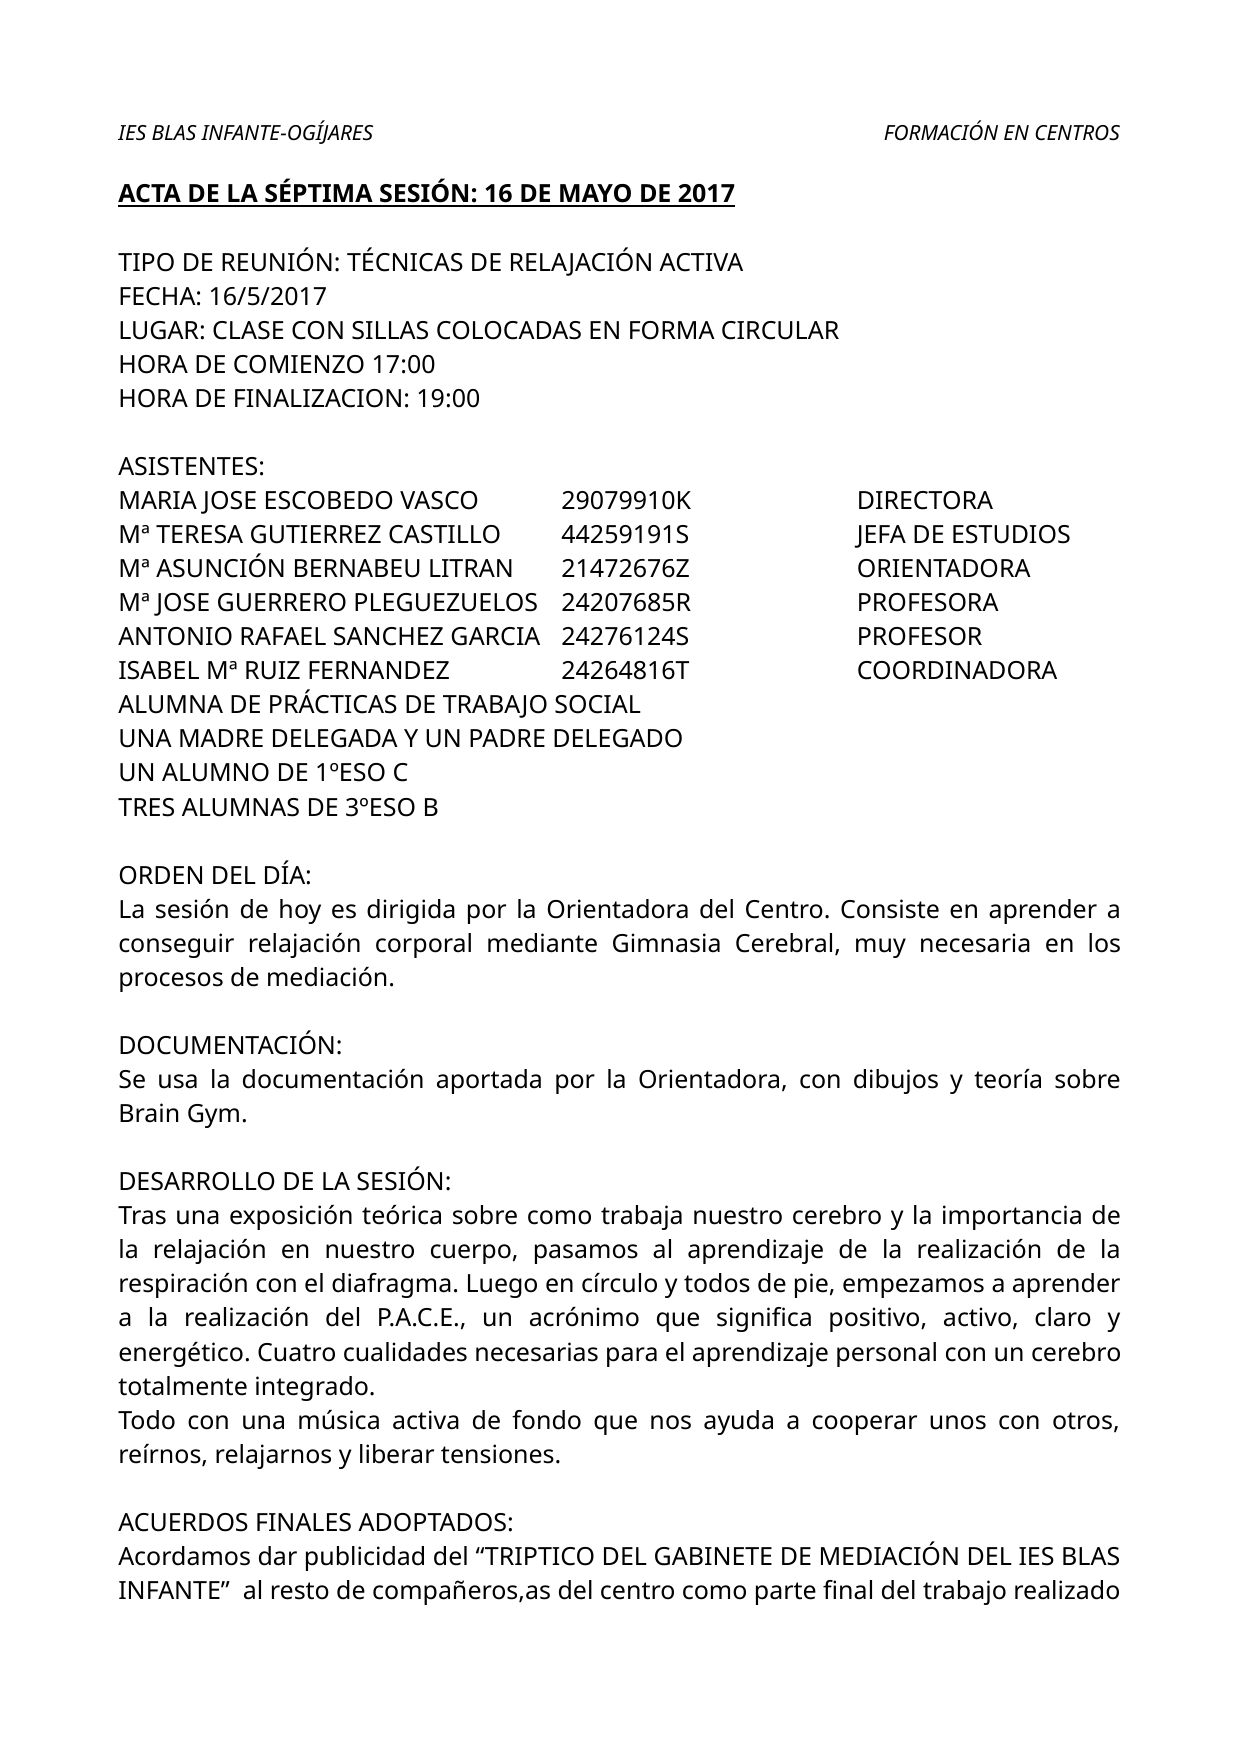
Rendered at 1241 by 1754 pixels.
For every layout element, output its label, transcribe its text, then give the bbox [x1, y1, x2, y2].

text MARIA JOSE ESCOBEDO VASCO 29079910K DIRECTORA [118, 483, 1122, 517]
text La sesión de hoy es dirigida por la Orientadora del Centro. Consiste en aprender a conseguir relajación corporal mediante Gimnasia Cerebral, muy necesaria en los procesos de mediación. [118, 891, 1122, 993]
text HORA DE COMIENZO 17:00 [118, 346, 1122, 380]
text Tras una exposición teórica sobre como trabaja nuestro cerebro y la importancia de la relajación en nuestro cuerpo, pasamos al aprendizaje de la realización de la respiración con el diafragma. Luego en círculo y todos de pie, empezamos a aprender a la realización del P.A.C.E., un acrónimo que significa positivo, activo, claro y energético. Cuatro cualidades necesarias para el aprendizaje personal con un cerebro totalmente integrado. [118, 1198, 1122, 1402]
text TRES ALUMNAS DE 3ºESO B [118, 789, 1122, 823]
text ALUMNA DE PRÁCTICAS DE TRABAJO SOCIAL [118, 687, 1122, 721]
text DOCUMENTACIÓN: [118, 1028, 1122, 1062]
text Acordamos dar publicidad del “TRIPTICO DEL GABINETE DE MEDIACIÓN DEL IES BLAS INFANTE” al resto de compañeros,as del centro como parte final del trabajo realizado [118, 1538, 1122, 1607]
text Se usa la documentación aportada por la Orientadora, con dibujos y teoría sobre Brain Gym. [118, 1062, 1122, 1130]
text HORA DE FINALIZACION: 19:00 [118, 380, 1122, 414]
text UN ALUMNO DE 1ºESO C [118, 755, 1122, 789]
text TIPO DE REUNIÓN: TÉCNICAS DE RELAJACIÓN ACTIVA [118, 244, 1122, 278]
text UNA MADRE DELEGADA Y UN PADRE DELEGADO [118, 721, 1122, 755]
text DESARROLLO DE LA SESIÓN: [118, 1164, 1122, 1198]
text Mª ASUNCIÓN BERNABEU LITRAN 21472676Z ORIENTADORA [118, 551, 1122, 585]
text LUGAR: CLASE CON SILLAS COLOCADAS EN FORMA CIRCULAR [118, 312, 1122, 346]
text ASISTENTES: [118, 448, 1122, 483]
text ORDEN DEL DÍA: [118, 857, 1122, 891]
text ACUERDOS FINALES ADOPTADOS: [118, 1504, 1122, 1538]
text FECHA: 16/5/2017 [118, 278, 1122, 312]
text ACTA DE LA SÉPTIMA SESIÓN: 16 DE MAYO DE 2017 [118, 176, 1122, 210]
text Mª JOSE GUERRERO PLEGUEZUELOS 24207685R PROFESORA [118, 585, 1122, 619]
text Todo con una música activa de fondo que nos ayuda a cooperar unos con otros, reírnos, relajarnos y liberar tensiones. [118, 1402, 1122, 1470]
text Mª TERESA GUTIERREZ CASTILLO 44259191S JEFA DE ESTUDIOS [118, 517, 1122, 551]
text ISABEL Mª RUIZ FERNANDEZ 24264816T COORDINADORA [118, 653, 1122, 687]
text ANTONIO RAFAEL SANCHEZ GARCIA 24276124S PROFESOR [118, 619, 1122, 653]
